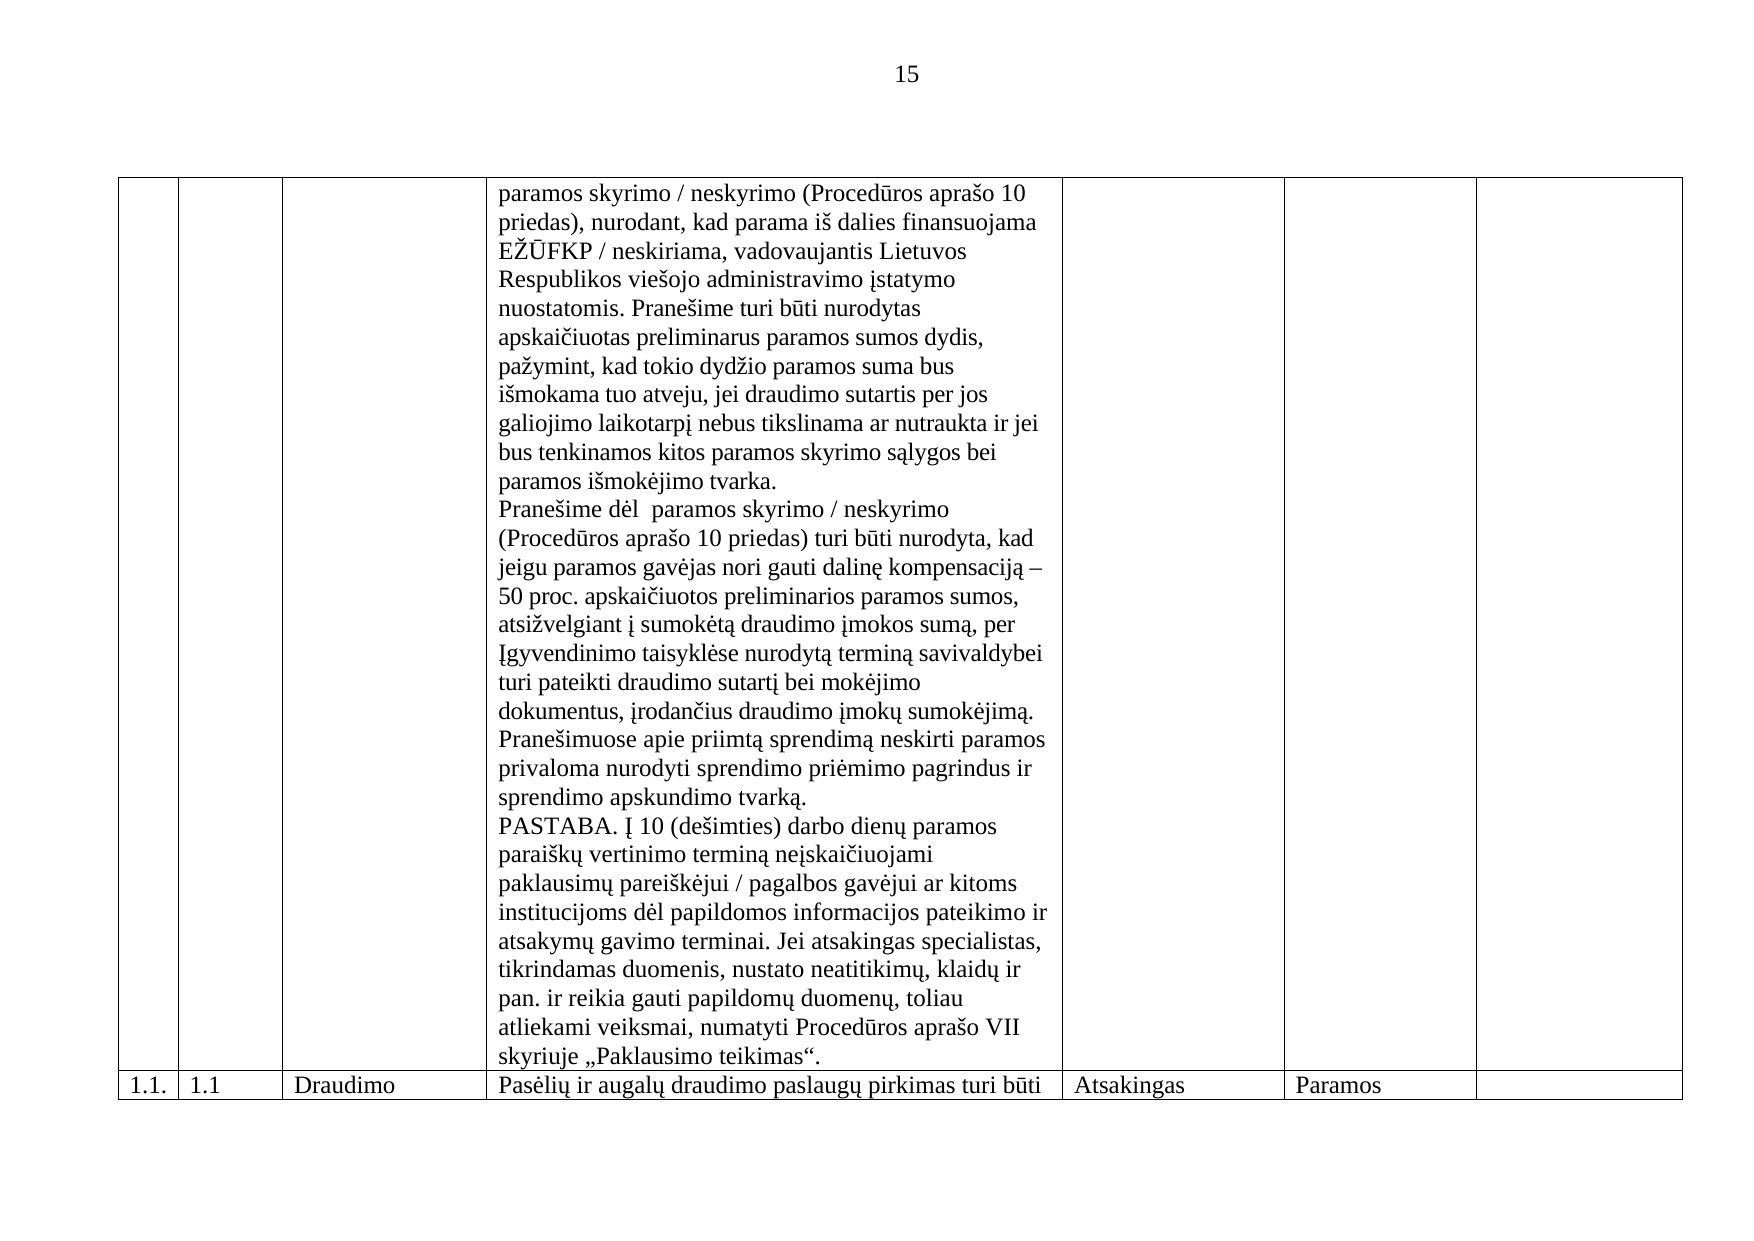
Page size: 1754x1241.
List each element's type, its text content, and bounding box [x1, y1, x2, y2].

table_cell [1477, 1071, 1682, 1099]
table_cell [283, 178, 486, 1069]
table_cell [179, 178, 282, 1069]
table_cell [119, 178, 178, 1069]
table_cell [1063, 178, 1284, 1069]
table_cell Paramos [1285, 1071, 1476, 1099]
table_cell [1285, 178, 1476, 1069]
table_cell 1.1 [179, 1071, 282, 1099]
table_cell Pasėlių ir augalų draudimo paslaugų pirkimas turi būti [487, 1071, 1062, 1099]
table_cell Draudimo [283, 1071, 486, 1099]
table_cell [1477, 178, 1682, 1069]
table_cell Atsakingas [1063, 1071, 1284, 1099]
table_cell paramos skyrimo / neskyrimo (Procedūros aprašo 10 priedas), nurodant, kad parama iš dalies finansuojama EŽŪFKP / neskiriama, vadovaujantis Lietuvos Respublikos viešojo administravimo įstatymo nuostatomis. Pranešime turi būti nurodytas apskaičiuotas preliminarus paramos sumos dydis, pažymint, kad tokio dydžio paramos suma bus išmokama tuo atveju, jei draudimo sutartis per jos galiojimo laikotarpį nebus tikslinama ar nutraukta ir jei bus tenkinamos kitos paramos skyrimo sąlygos bei paramos išmokėjimo tvarka. Pranešime dėl paramos skyrimo / neskyrimo (Procedūros aprašo 10 priedas) turi būti nurodyta, kad jeigu paramos gavėjas nori gauti dalinę kompensaciją – 50 proc. apskaičiuotos preliminarios paramos sumos, atsižvelgiant į sumokėtą draudimo įmokos sumą, per Įgyvendinimo taisyklėse nurodytą terminą savivaldybei turi pateikti draudimo sutartį bei mokėjimo dokumentus, įrodančius draudimo įmokų sumokėjimą. Pranešimuose apie priimtą sprendimą neskirti paramos privaloma nurodyti sprendimo priėmimo pagrindus ir sprendimo apskundimo tvarką. PASTABA. Į 10 (dešimties) darbo dienų paramos paraiškų vertinimo terminą neįskaičiuojami paklausimų pareiškėjui / pagalbos gavėjui ar kitoms institucijoms dėl papildomos informacijos pateikimo ir atsakymų gavimo terminai. Jei atsakingas specialistas, tikrindamas duomenis, nustato neatitikimų, klaidų ir pan. ir reikia gauti papildomų duomenų, toliau atliekami veiksmai, numatyti Procedūros aprašo VII skyriuje „Paklausimo teikimas“. [487, 178, 1062, 1069]
table_cell 1.1. [119, 1071, 178, 1099]
